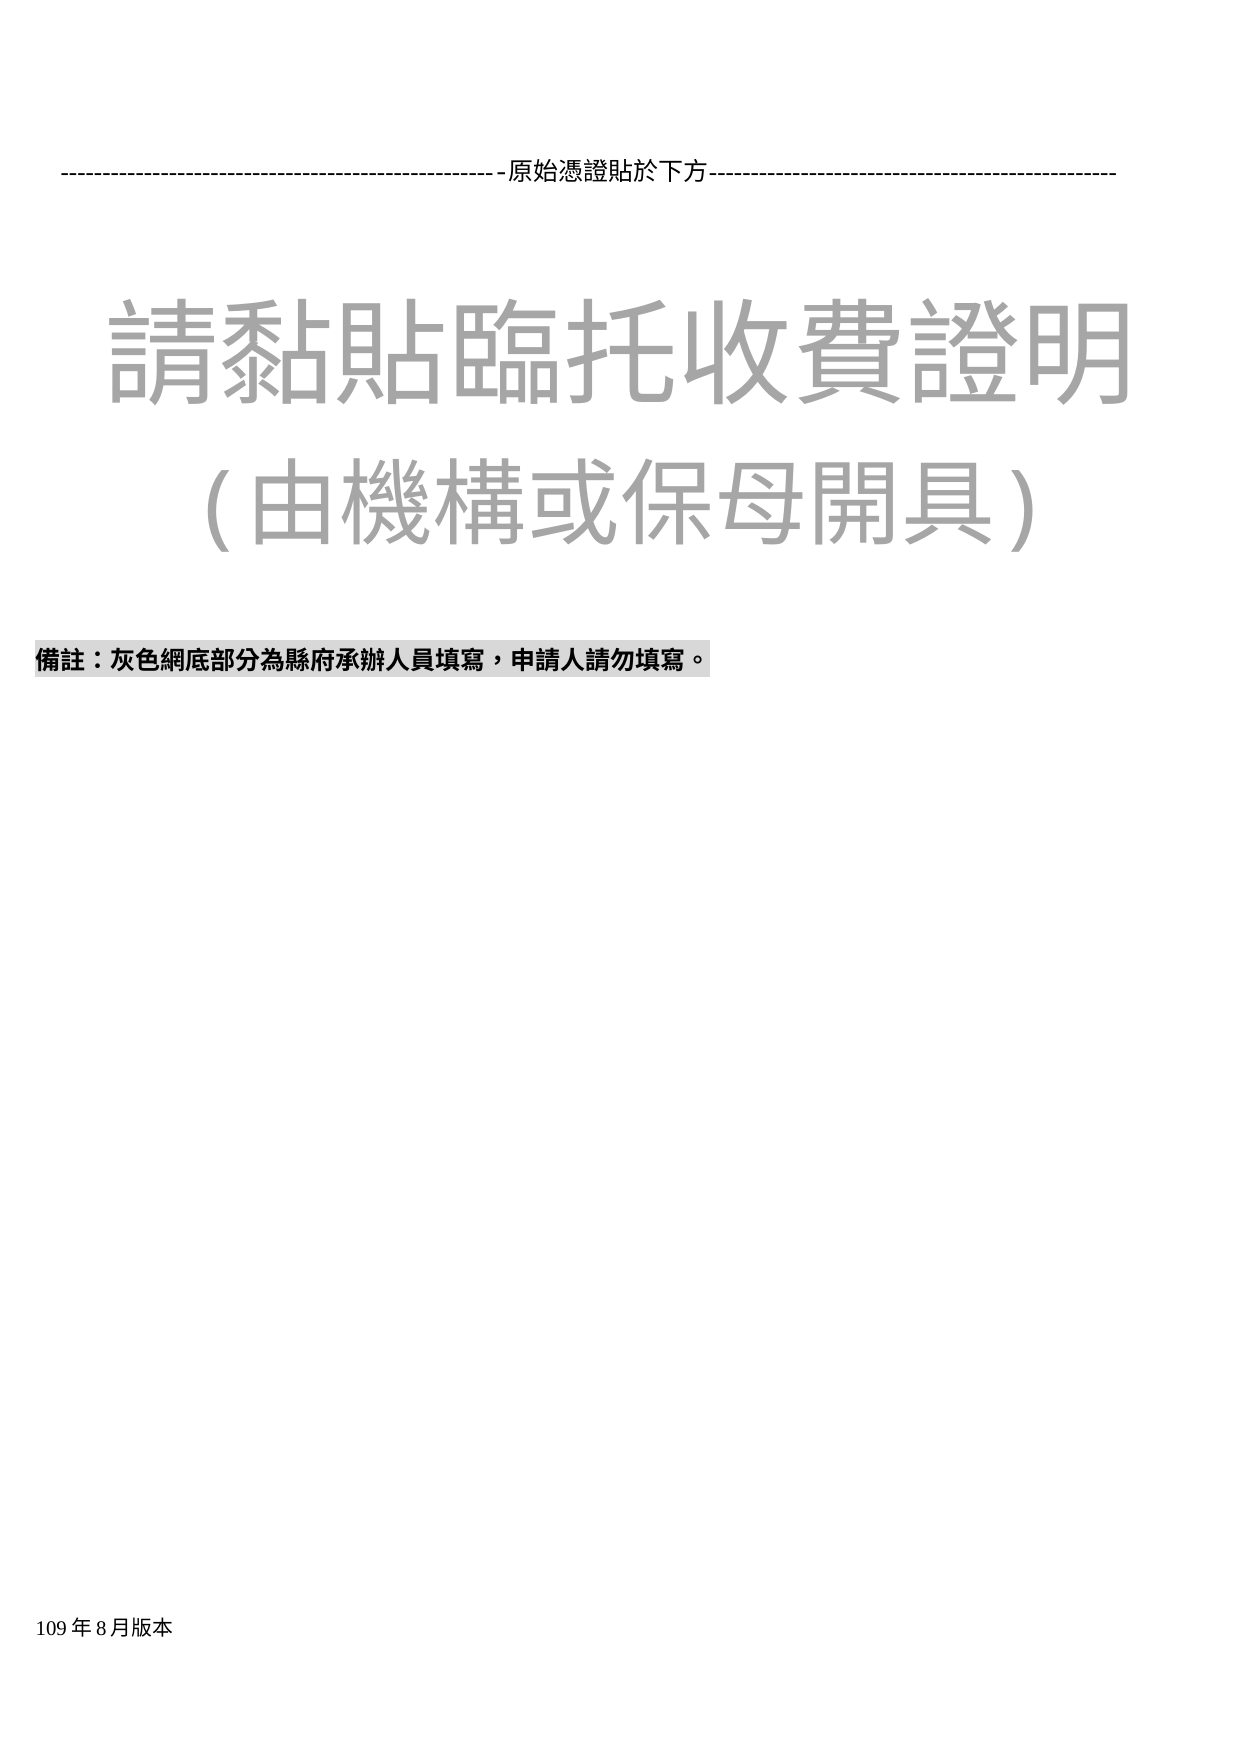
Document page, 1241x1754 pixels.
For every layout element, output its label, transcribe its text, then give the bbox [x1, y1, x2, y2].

text (由機構或保母開具) [35, 428, 1205, 565]
text 請黏貼臨托收費證明 [35, 262, 1205, 428]
text 備註：灰色網底部分為縣府承辦人員填寫，申請人請勿填寫。 [35, 640, 1205, 677]
text -----------------------------------------------------原始憑證貼於下方------------------------------------------------- [35, 150, 1205, 187]
